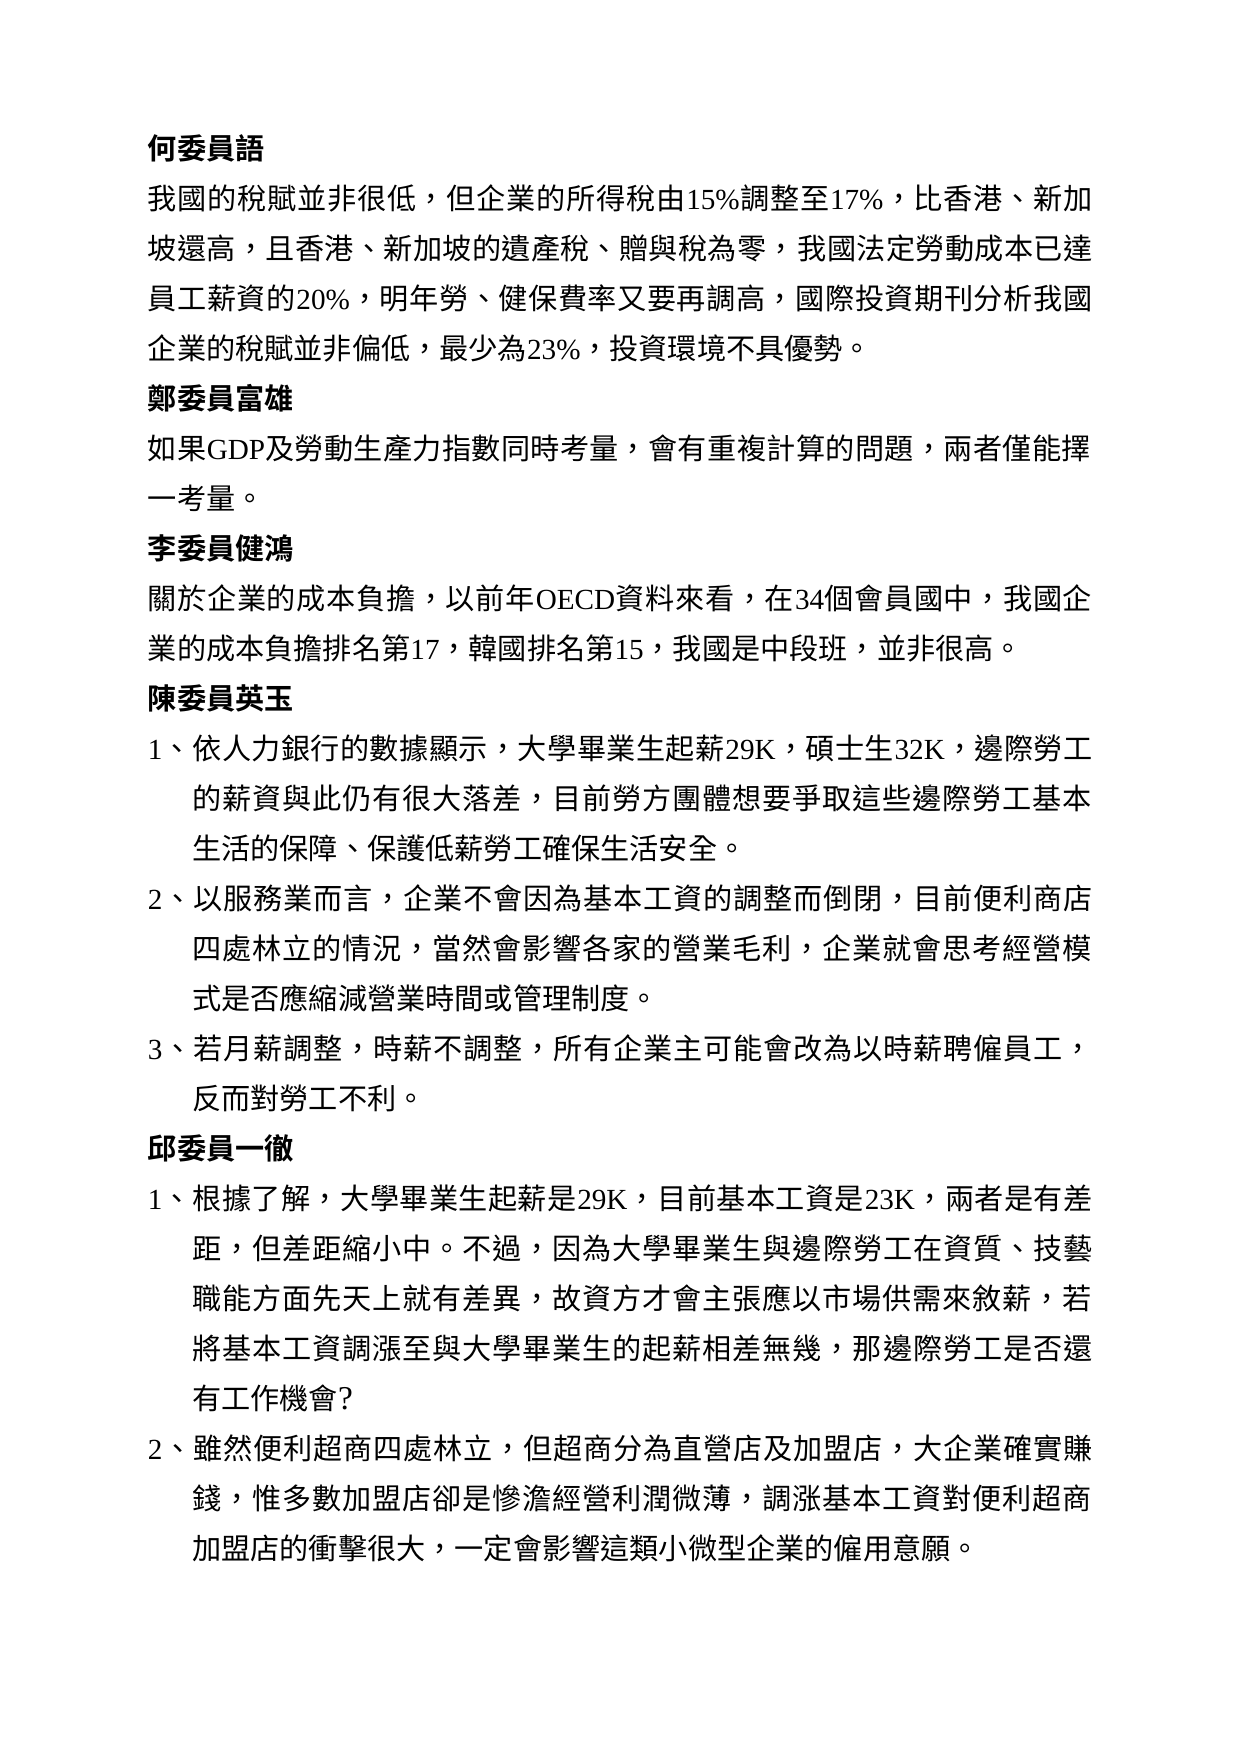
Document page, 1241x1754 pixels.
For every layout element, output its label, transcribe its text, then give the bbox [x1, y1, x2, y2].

text 我國的稅賦並非很低，但企業的所得稅由15%調整至17%，比香港、新加坡還高，且香港、新加坡的遺產稅、贈與稅為零，我國法定勞動成本已達員工薪資的20%，明年勞、健保費率又要再調高，國際投資期刊分析我國企業的稅賦並非偏低，最少為23%，投資環境不具優勢。 [148, 168, 1093, 368]
text 關於企業的成本負擔，以前年OECD資料來看，在34個會員國中，我國企業的成本負擔排名第17，韓國排名第15，我國是中段班，並非很高。 [148, 568, 1093, 668]
text 何委員語 [148, 118, 1093, 168]
text 陳委員英玉 [148, 668, 1093, 718]
text 1、依人力銀行的數據顯示，大學畢業生起薪29K，碩士生32K，邊際勞工的薪資與此仍有很大落差，目前勞方團體想要爭取這些邊際勞工基本生活的保障、保護低薪勞工確保生活安全。 [148, 718, 1093, 868]
text 1、根據了解，大學畢業生起薪是29K，目前基本工資是23K，兩者是有差距，但差距縮小中。不過，因為大學畢業生與邊際勞工在資質、技藝職能方面先天上就有差異，故資方才會主張應以市場供需來敘薪，若將基本工資調漲至與大學畢業生的起薪相差無幾，那邊際勞工是否還有工作機會? [148, 1168, 1093, 1418]
text 3、若月薪調整，時薪不調整，所有企業主可能會改為以時薪聘僱員工，反而對勞工不利。 [148, 1018, 1093, 1118]
text 李委員健鴻 [148, 518, 1093, 568]
text 邱委員一徹 [148, 1118, 1093, 1168]
text 2、雖然便利超商四處林立，但超商分為直營店及加盟店，大企業確實賺錢，惟多數加盟店卻是慘澹經營利潤微薄，調涨基本工資對便利超商加盟店的衝擊很大，一定會影響這類小微型企業的僱用意願。 [148, 1418, 1093, 1568]
text 如果GDP及勞動生產力指數同時考量，會有重複計算的問題，兩者僅能擇一考量。 [148, 418, 1093, 518]
text 2、以服務業而言，企業不會因為基本工資的調整而倒閉，目前便利商店四處林立的情況，當然會影響各家的營業毛利，企業就會思考經營模式是否應縮減營業時間或管理制度。 [148, 868, 1093, 1018]
text 鄭委員富雄 [148, 368, 1093, 418]
